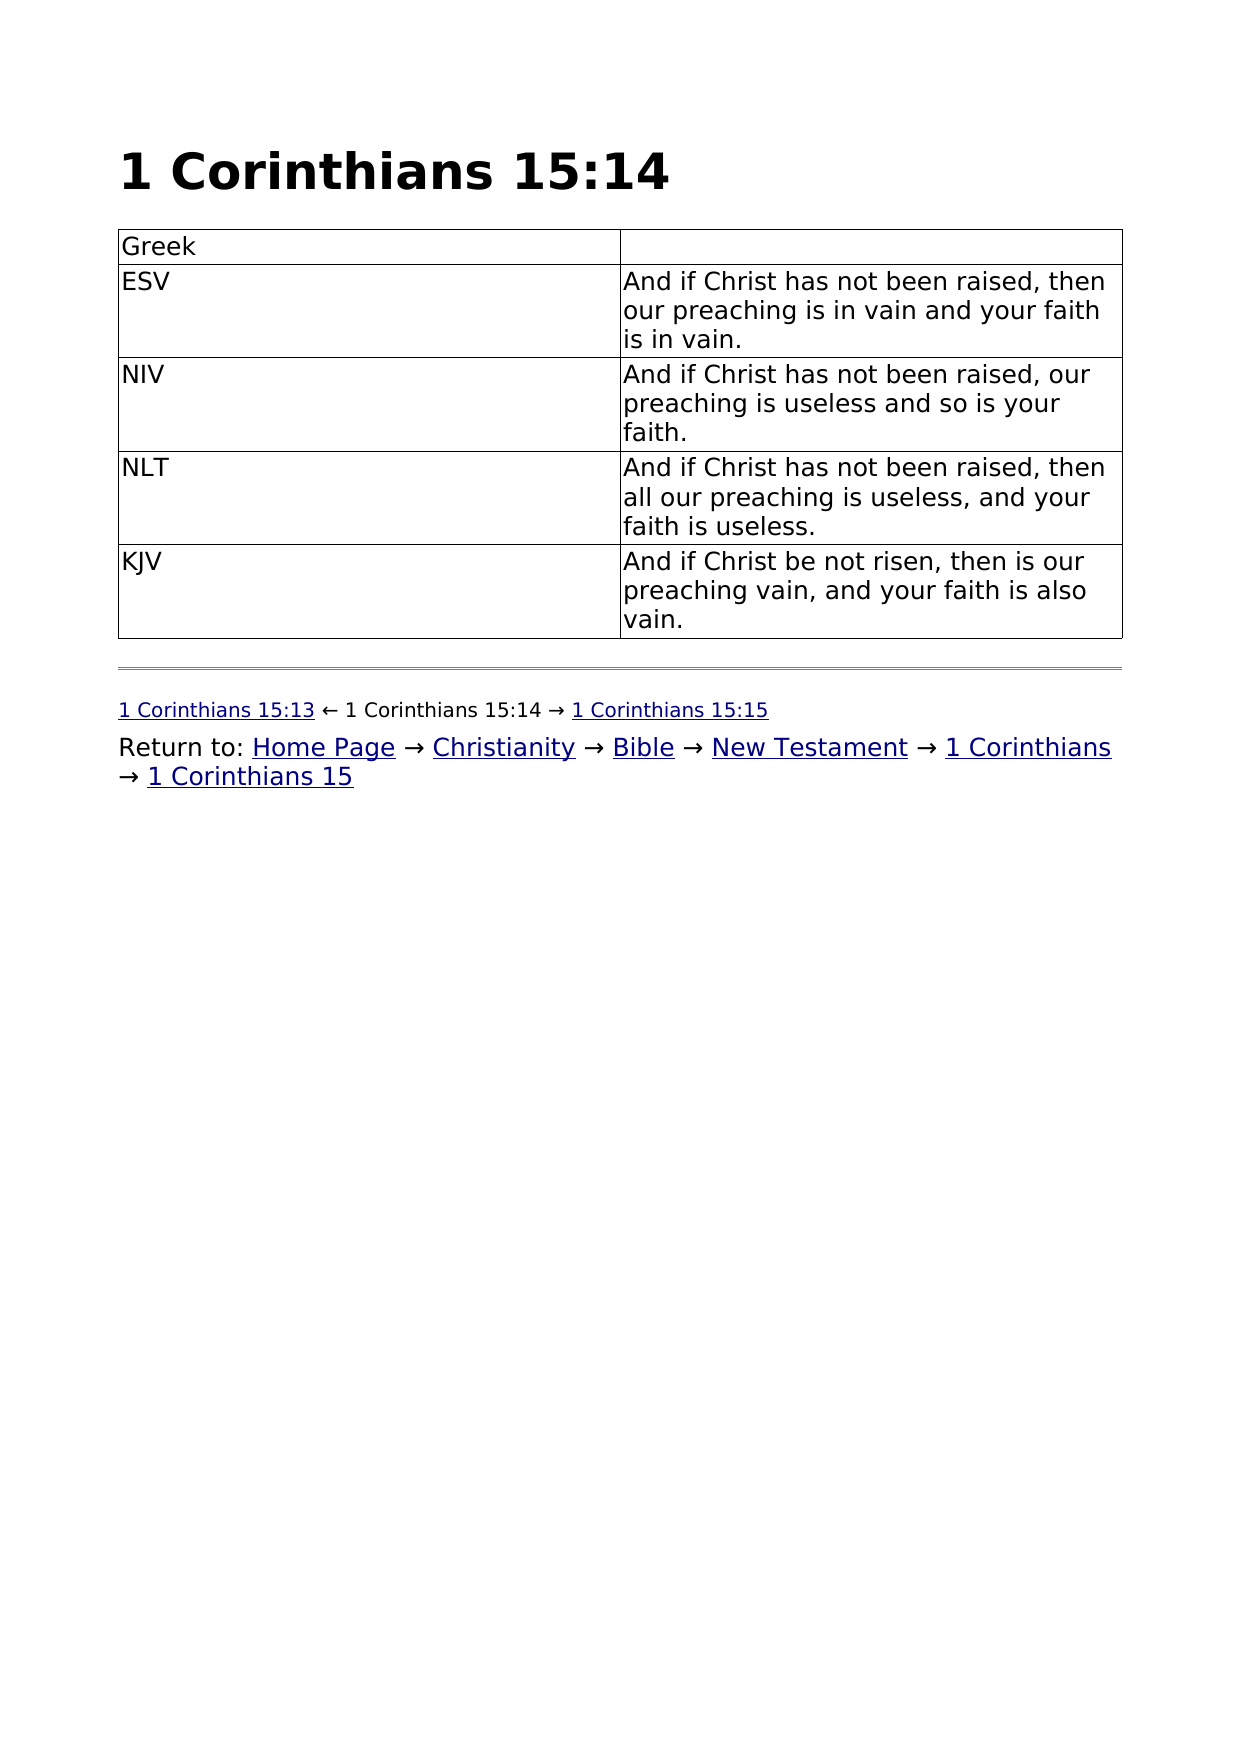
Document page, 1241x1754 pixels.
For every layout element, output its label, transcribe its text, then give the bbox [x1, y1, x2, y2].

table_cell ESV [119, 265, 620, 357]
table_cell And if Christ be not risen, then is our preaching vain, and your faith is also vain. [621, 545, 1122, 637]
table_cell And if Christ has not been raised, then all our preaching is useless, and your faith is useless. [621, 452, 1122, 544]
table_cell NIV [119, 358, 620, 451]
subtitle 1 Corinthians 15:14 [118, 143, 1122, 201]
table_cell NLT [119, 452, 620, 544]
table_cell And if Christ has not been raised, then our preaching is in vain and your faith is in vain. [621, 265, 1122, 357]
text Return to: Home Page → Christianity → Bible → New Testament → 1 Corinthians → 1 Corinthians 15 [118, 733, 1122, 791]
table_header [621, 230, 1122, 264]
text 1 Corinthians 15:13 ← 1 Corinthians 15:14 → 1 Corinthians 15:15 [118, 699, 1122, 733]
table_header Greek [119, 230, 620, 264]
table_cell And if Christ has not been raised, our preaching is useless and so is your faith. [621, 358, 1122, 451]
table_cell KJV [119, 545, 620, 637]
